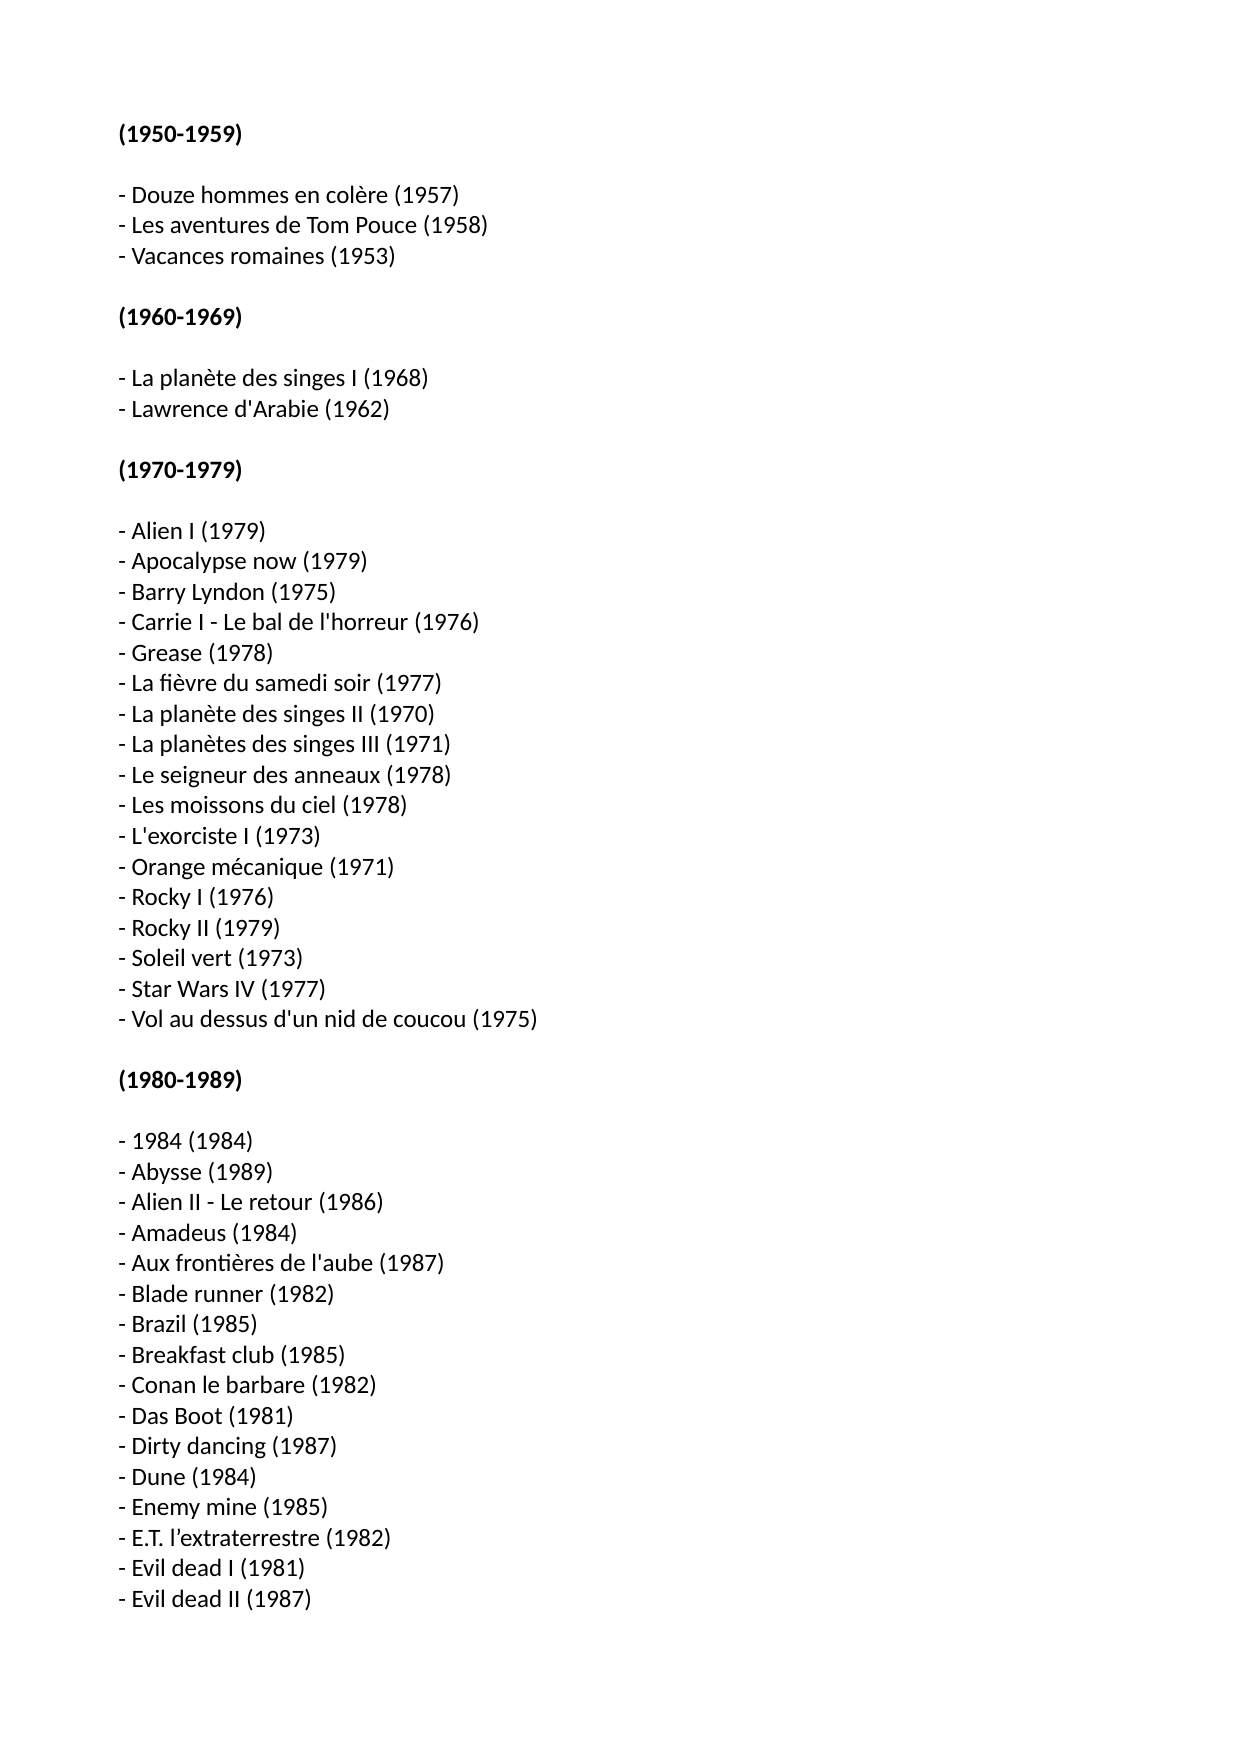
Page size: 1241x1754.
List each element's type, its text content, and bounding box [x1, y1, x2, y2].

text - Rocky II (1979) [118, 912, 1122, 942]
text - Aux frontières de l'aube (1987) [118, 1247, 1122, 1278]
text - Abysse (1989) [118, 1156, 1122, 1186]
text - Rocky I (1976) [118, 881, 1122, 912]
text (1950-1959) [118, 118, 1122, 149]
text - 1984 (1984) [118, 1125, 1122, 1156]
text - Vacances romaines (1953) [118, 240, 1122, 271]
text - E.T. l’extraterrestre (1982) [118, 1522, 1122, 1553]
text - La fièvre du samedi soir (1977) [118, 667, 1122, 698]
text - Breakfast club (1985) [118, 1339, 1122, 1369]
text - Les moissons du ciel (1978) [118, 789, 1122, 820]
text - Orange mécanique (1971) [118, 851, 1122, 881]
text - Evil dead I (1981) [118, 1553, 1122, 1583]
text - Amadeus (1984) [118, 1217, 1122, 1247]
text - Das Boot (1981) [118, 1400, 1122, 1431]
text - Evil dead II (1987) [118, 1583, 1122, 1614]
text - Vol au dessus d'un nid de coucou (1975) [118, 1003, 1122, 1034]
text - La planète des singes I (1968) [118, 362, 1122, 393]
text - Star Wars IV (1977) [118, 973, 1122, 1003]
text - Grease (1978) [118, 637, 1122, 667]
text (1960-1969) [118, 301, 1122, 332]
text - Dune (1984) [118, 1461, 1122, 1492]
text - Apocalypse now (1979) [118, 545, 1122, 576]
text (1970-1979) [118, 454, 1122, 484]
text - Les aventures de Tom Pouce (1958) [118, 210, 1122, 240]
text - Dirty dancing (1987) [118, 1431, 1122, 1461]
text - Lawrence d'Arabie (1962) [118, 393, 1122, 423]
text - Le seigneur des anneaux (1978) [118, 759, 1122, 789]
text - Douze hommes en colère (1957) [118, 179, 1122, 210]
text - Alien I (1979) [118, 515, 1122, 545]
text - Brazil (1985) [118, 1308, 1122, 1339]
text - Carrie I - Le bal de l'horreur (1976) [118, 606, 1122, 637]
text - Conan le barbare (1982) [118, 1369, 1122, 1400]
text - La planète des singes II (1970) [118, 698, 1122, 728]
text (1980-1989) [118, 1064, 1122, 1095]
text - Blade runner (1982) [118, 1278, 1122, 1308]
text - Soleil vert (1973) [118, 942, 1122, 973]
text - La planètes des singes III (1971) [118, 728, 1122, 759]
text - L'exorciste I (1973) [118, 820, 1122, 851]
text - Enemy mine (1985) [118, 1492, 1122, 1522]
text - Barry Lyndon (1975) [118, 576, 1122, 606]
text - Alien II - Le retour (1986) [118, 1186, 1122, 1217]
